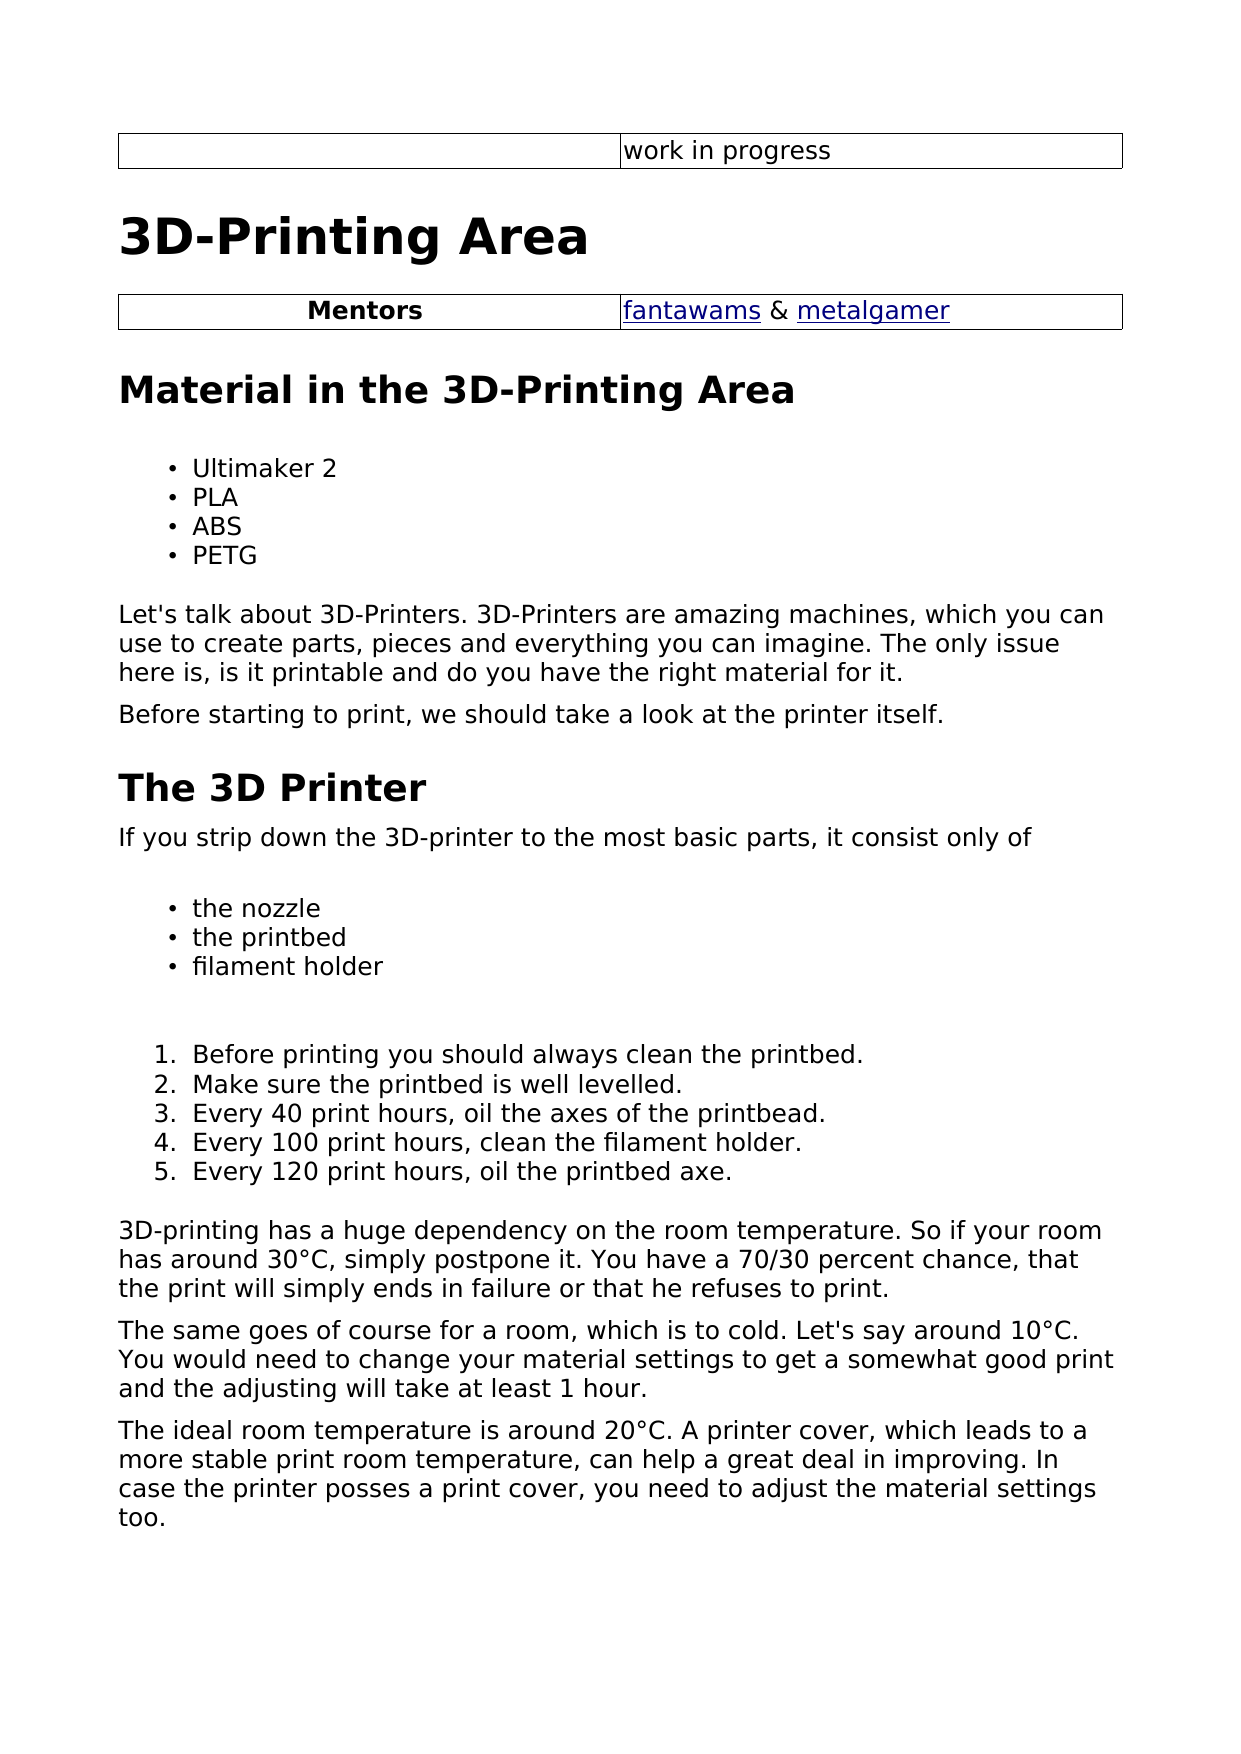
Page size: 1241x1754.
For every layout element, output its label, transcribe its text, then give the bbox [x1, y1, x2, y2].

list Before printing you should always clean the printbed. [177, 1041, 1122, 1070]
text The same goes of course for a room, which is to cold. Let's say around 10°C. You would need to change your material settings to get a somewhat good print and the adjusting will take at least 1 hour. [118, 1316, 1122, 1403]
text If you strip down the 3D-printer to the most basic parts, it consist only of [118, 823, 1122, 852]
list filament holder [177, 952, 1122, 982]
list Make sure the printbed is well levelled. [177, 1070, 1122, 1099]
table_header fantawams & metalgamer [621, 295, 1122, 328]
list ABS [177, 512, 1122, 542]
table_header work in progress [621, 134, 1122, 168]
text The ideal room temperature is around 20°C. A printer cover, which leads to a more stable print room temperature, can help a great deal in improving. In case the printer posses a print cover, you need to adjust the material settings too. [118, 1416, 1122, 1533]
table_header [119, 134, 620, 168]
list Every 120 print hours, oil the printbed axe. [177, 1157, 1122, 1186]
list Ultimaker 2 [177, 454, 1122, 483]
text Let's talk about 3D-Printers. 3D-Printers are amazing machines, which you can use to create parts, pieces and everything you can imagine. The only issue here is, is it printable and do you have the right material for it. [118, 600, 1122, 688]
subtitle Material in the 3D-Printing Area [118, 368, 1122, 412]
table_header Mentors [119, 295, 620, 328]
list Every 40 print hours, oil the axes of the printbead. [177, 1099, 1122, 1128]
list PETG [177, 542, 1122, 571]
subtitle The 3D Printer [118, 767, 1122, 811]
subtitle 3D-Printing Area [118, 208, 1122, 266]
list Every 100 print hours, clean the filament holder. [177, 1128, 1122, 1157]
list PLA [177, 483, 1122, 512]
list the nozzle [177, 894, 1122, 923]
list the printbed [177, 923, 1122, 952]
text 3D-printing has a huge dependency on the room temperature. So if your room has around 30°C, simply postpone it. You have a 70/30 percent chance, that the print will simply ends in failure or that he refuses to print. [118, 1216, 1122, 1303]
text Before starting to print, we should take a look at the printer itself. [118, 700, 1122, 729]
